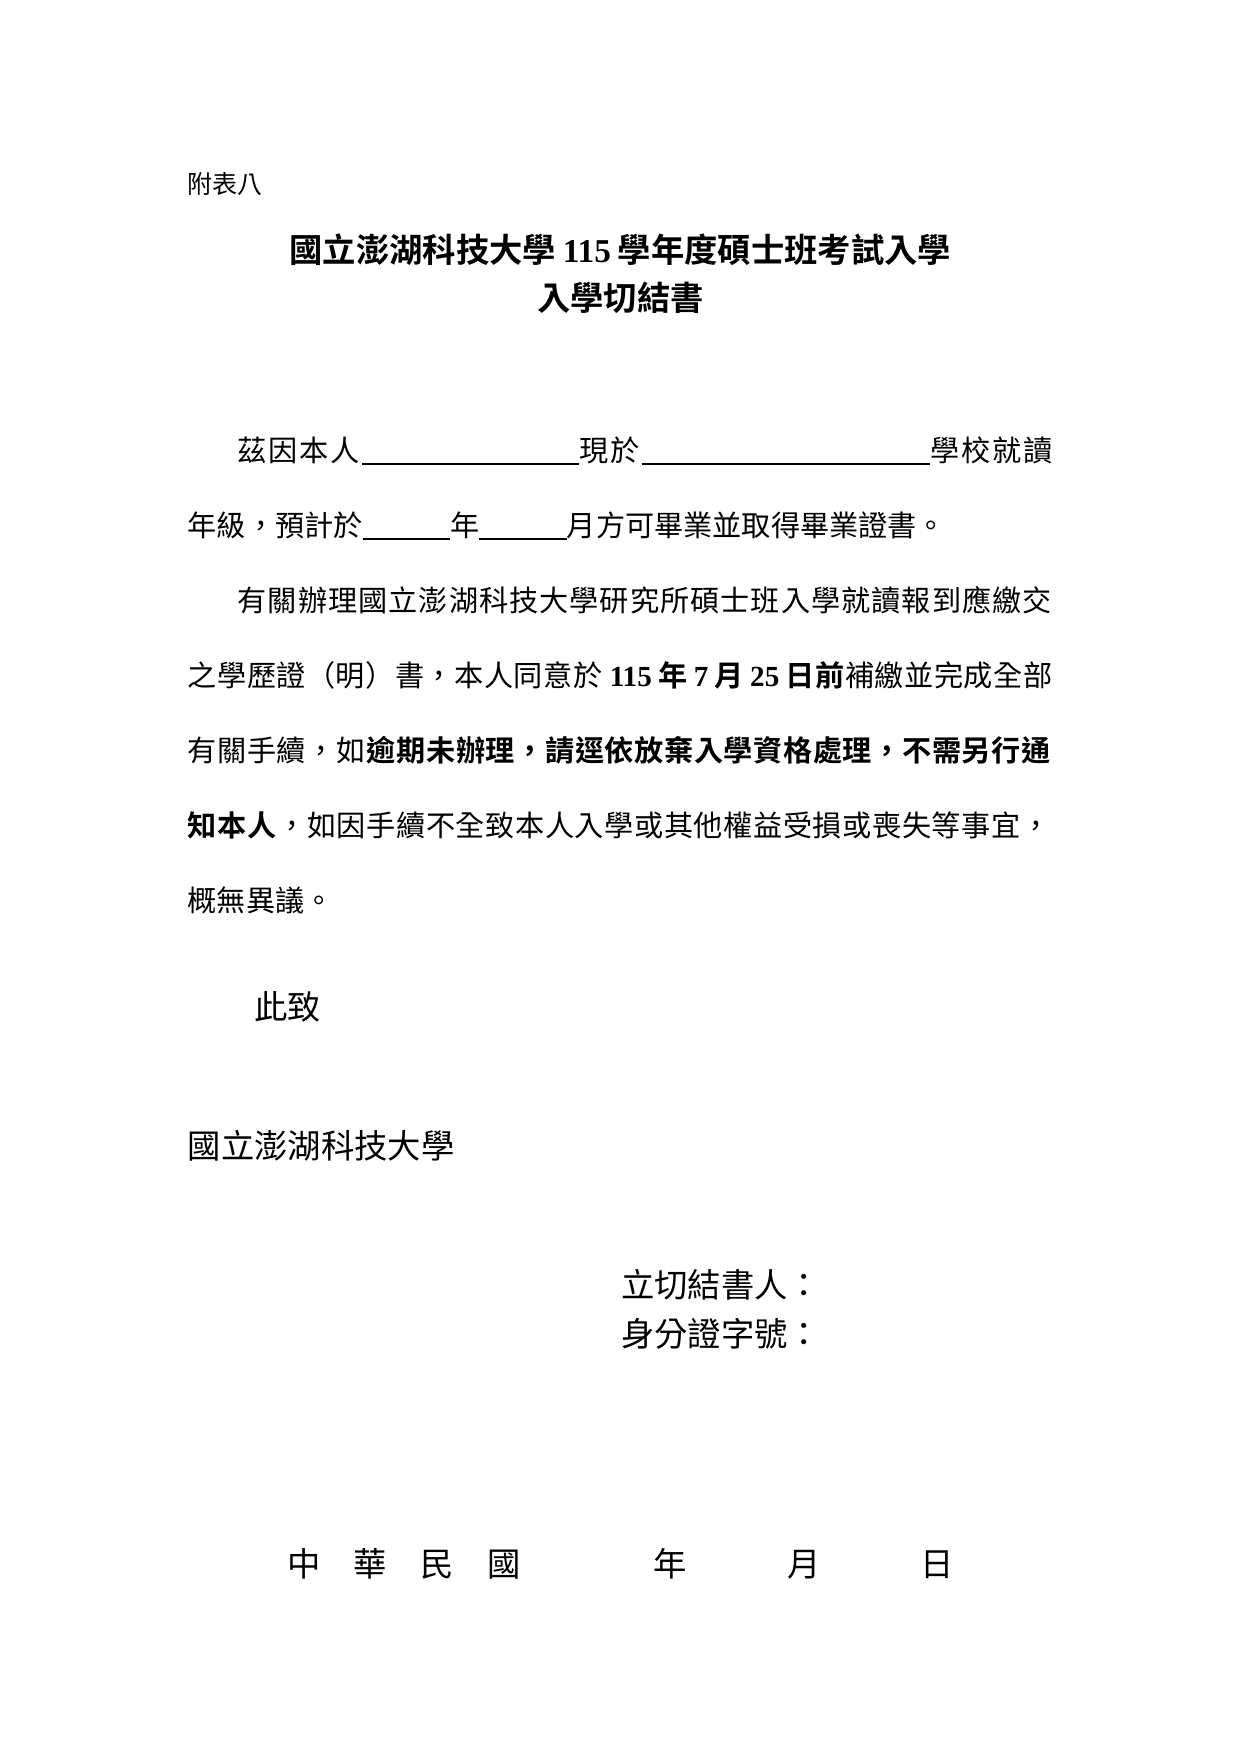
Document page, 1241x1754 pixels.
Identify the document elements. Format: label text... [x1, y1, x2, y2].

text 身分證字號： [187, 1307, 1053, 1356]
text 茲因本人 現於 學校就讀 年級，預計於 年 月方可畢業並取得畢業證書。 [187, 411, 1053, 561]
text 有關辦理國立澎湖科技大學研究所碩士班入學就讀報到應繳交之學歷證（明）書，本人同意於115年7月25日前補繳並完成全部有關手續，如逾期未辦理，請逕依放棄入學資格處理，不需另行通知本人，如因手續不全致本人入學或其他權益受損或喪失等事宜，概無異議。 [187, 561, 1053, 936]
subtitle 國立澎湖科技大學115學年度碩士班考試入學 [187, 223, 1053, 272]
text 中 華 民 國 年 月 日 [187, 1537, 1053, 1586]
text 國立澎湖科技大學 [187, 1120, 1053, 1168]
subtitle 入學切結書 [187, 272, 1053, 320]
text 立切結書人： [187, 1259, 1053, 1307]
text 此致 [187, 981, 1053, 1029]
subtitle 附表八 [187, 164, 1053, 201]
